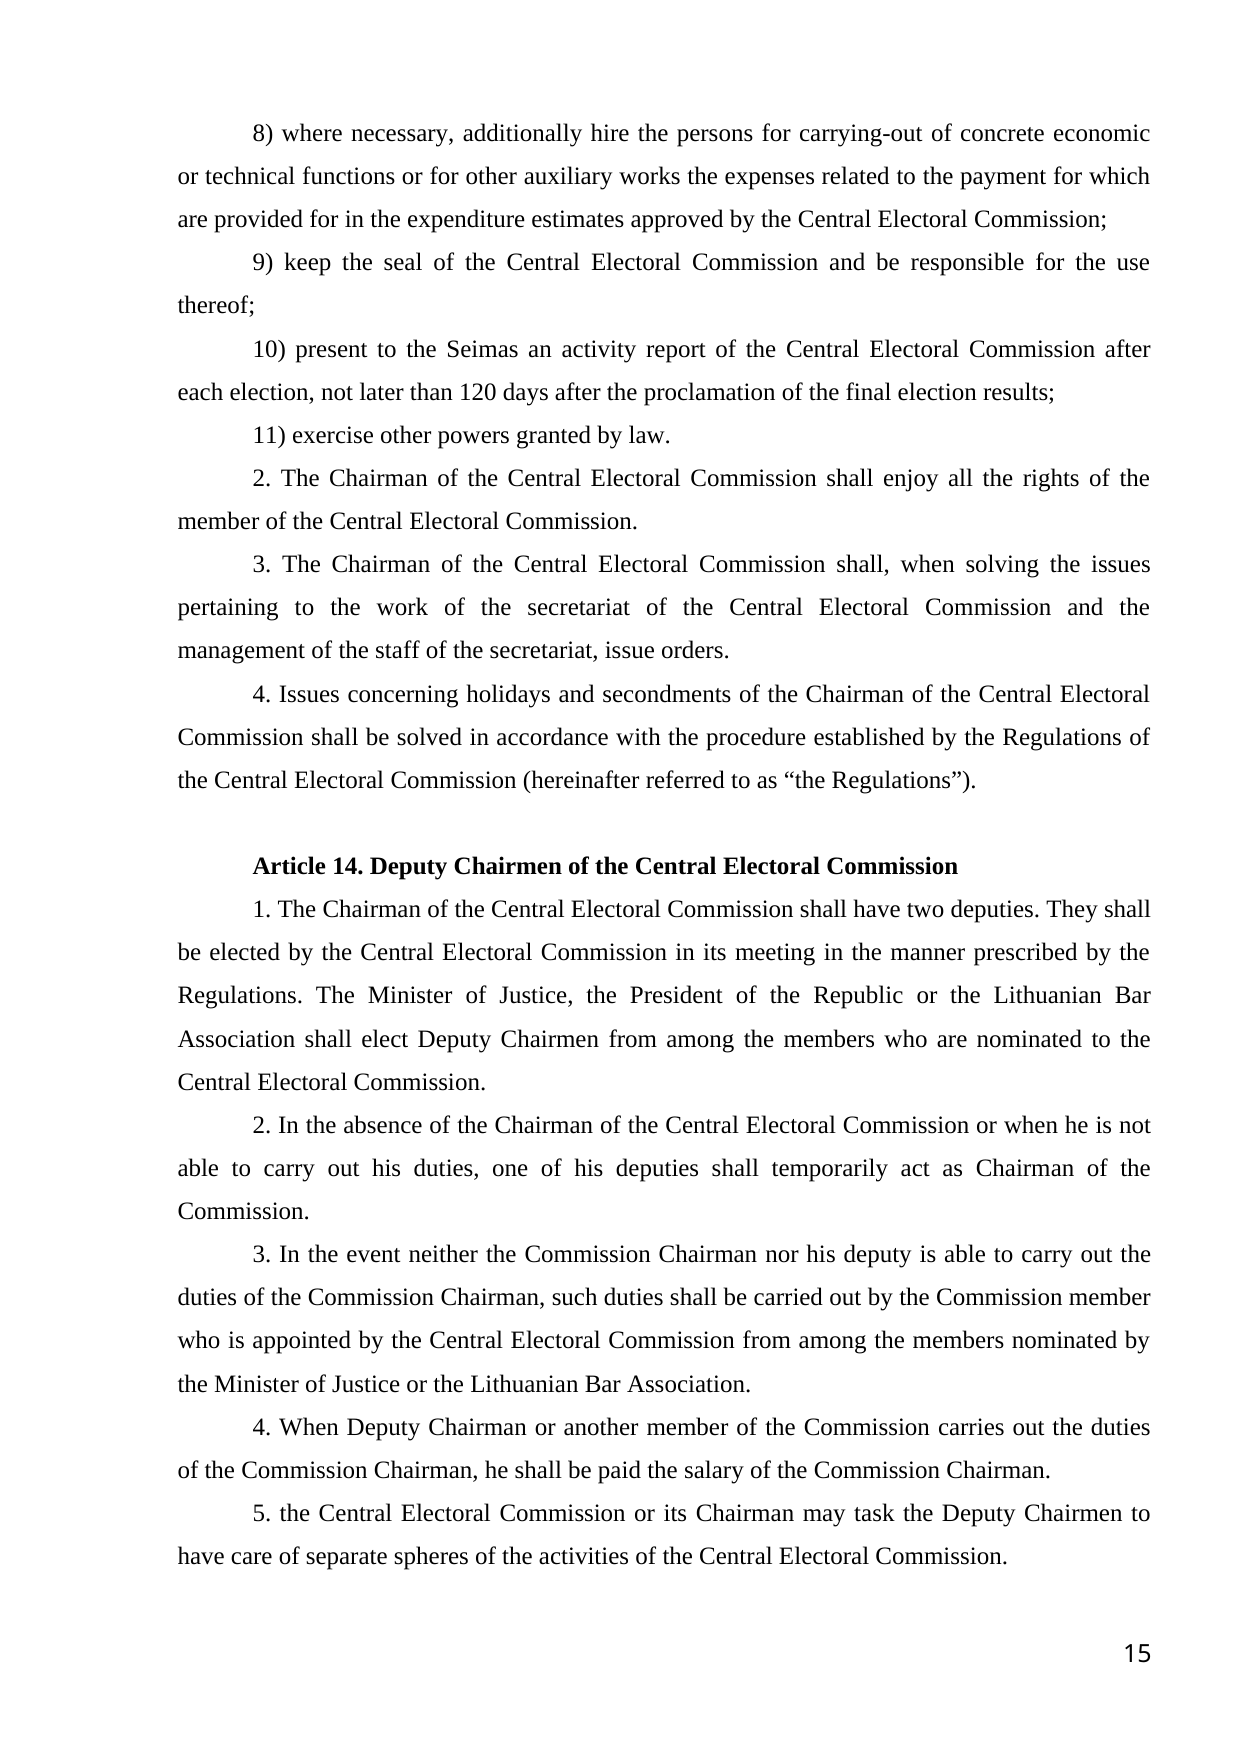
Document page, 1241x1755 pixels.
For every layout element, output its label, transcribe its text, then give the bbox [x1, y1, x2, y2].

text 1. The Chairman of the Central Electoral Commission shall have two deputies. They shall be elected by the Central Electoral Commission in its meeting in the manner prescribed by the Regulations. The Minister of Justice, the President of the Republic or the Lithuanian Bar Association shall elect Deputy Chairmen from among the members who are nominated to the Central Electoral Commission. [177, 894, 1152, 1096]
text 3. In the event neither the Commission Chairman nor his deputy is able to carry out the duties of the Commission Chairman, such duties shall be carried out by the Commission member who is appointed by the Central Electoral Commission from among the members nominated by the Minister of Justice or the Lithuanian Bar Association. [177, 1239, 1152, 1397]
text 3. The Chairman of the Central Electoral Commission shall, when solving the issues pertaining to the work of the secretariat of the Central Electoral Commission and the management of the staff of the secretariat, issue orders. [177, 549, 1152, 664]
text 4. When Deputy Chairman or another member of the Commission carries out the duties of the Commission Chairman, he shall be paid the salary of the Commission Chairman. [177, 1412, 1152, 1484]
text 4. Issues concerning holidays and secondments of the Chairman of the Central Electoral Commission shall be solved in accordance with the procedure established by the Regulations of the Central Electoral Commission (hereinafter referred to as “the Regulations”). [177, 679, 1152, 794]
text 5. the Central Electoral Commission or its Chairman may task the Deputy Chairmen to have care of separate spheres of the activities of the Central Electoral Commission. [177, 1498, 1152, 1570]
text 2. The Chairman of the Central Electoral Commission shall enjoy all the rights of the member of the Central Electoral Commission. [177, 463, 1152, 535]
text 9) keep the seal of the Central Electoral Commission and be responsible for the use thereof; [177, 247, 1152, 319]
text 2. In the absence of the Chairman of the Central Electoral Commission or when he is not able to carry out his duties, one of his deputies shall temporarily act as Chairman of the Commission. [177, 1110, 1152, 1225]
text 8) where necessary, additionally hire the persons for carrying-out of concrete economic or technical functions or for other auxiliary works the expenses related to the payment for which are provided for in the expenditure estimates approved by the Central Electoral Commission; [177, 118, 1152, 233]
text 10) present to the Seimas an activity report of the Central Electoral Commission after each election, not later than 120 days after the proclamation of the final election results; [177, 334, 1152, 406]
text Article 14. Deputy Chairmen of the Central Electoral Commission [177, 851, 1152, 880]
text 11) exercise other powers granted by law. [177, 420, 1152, 449]
